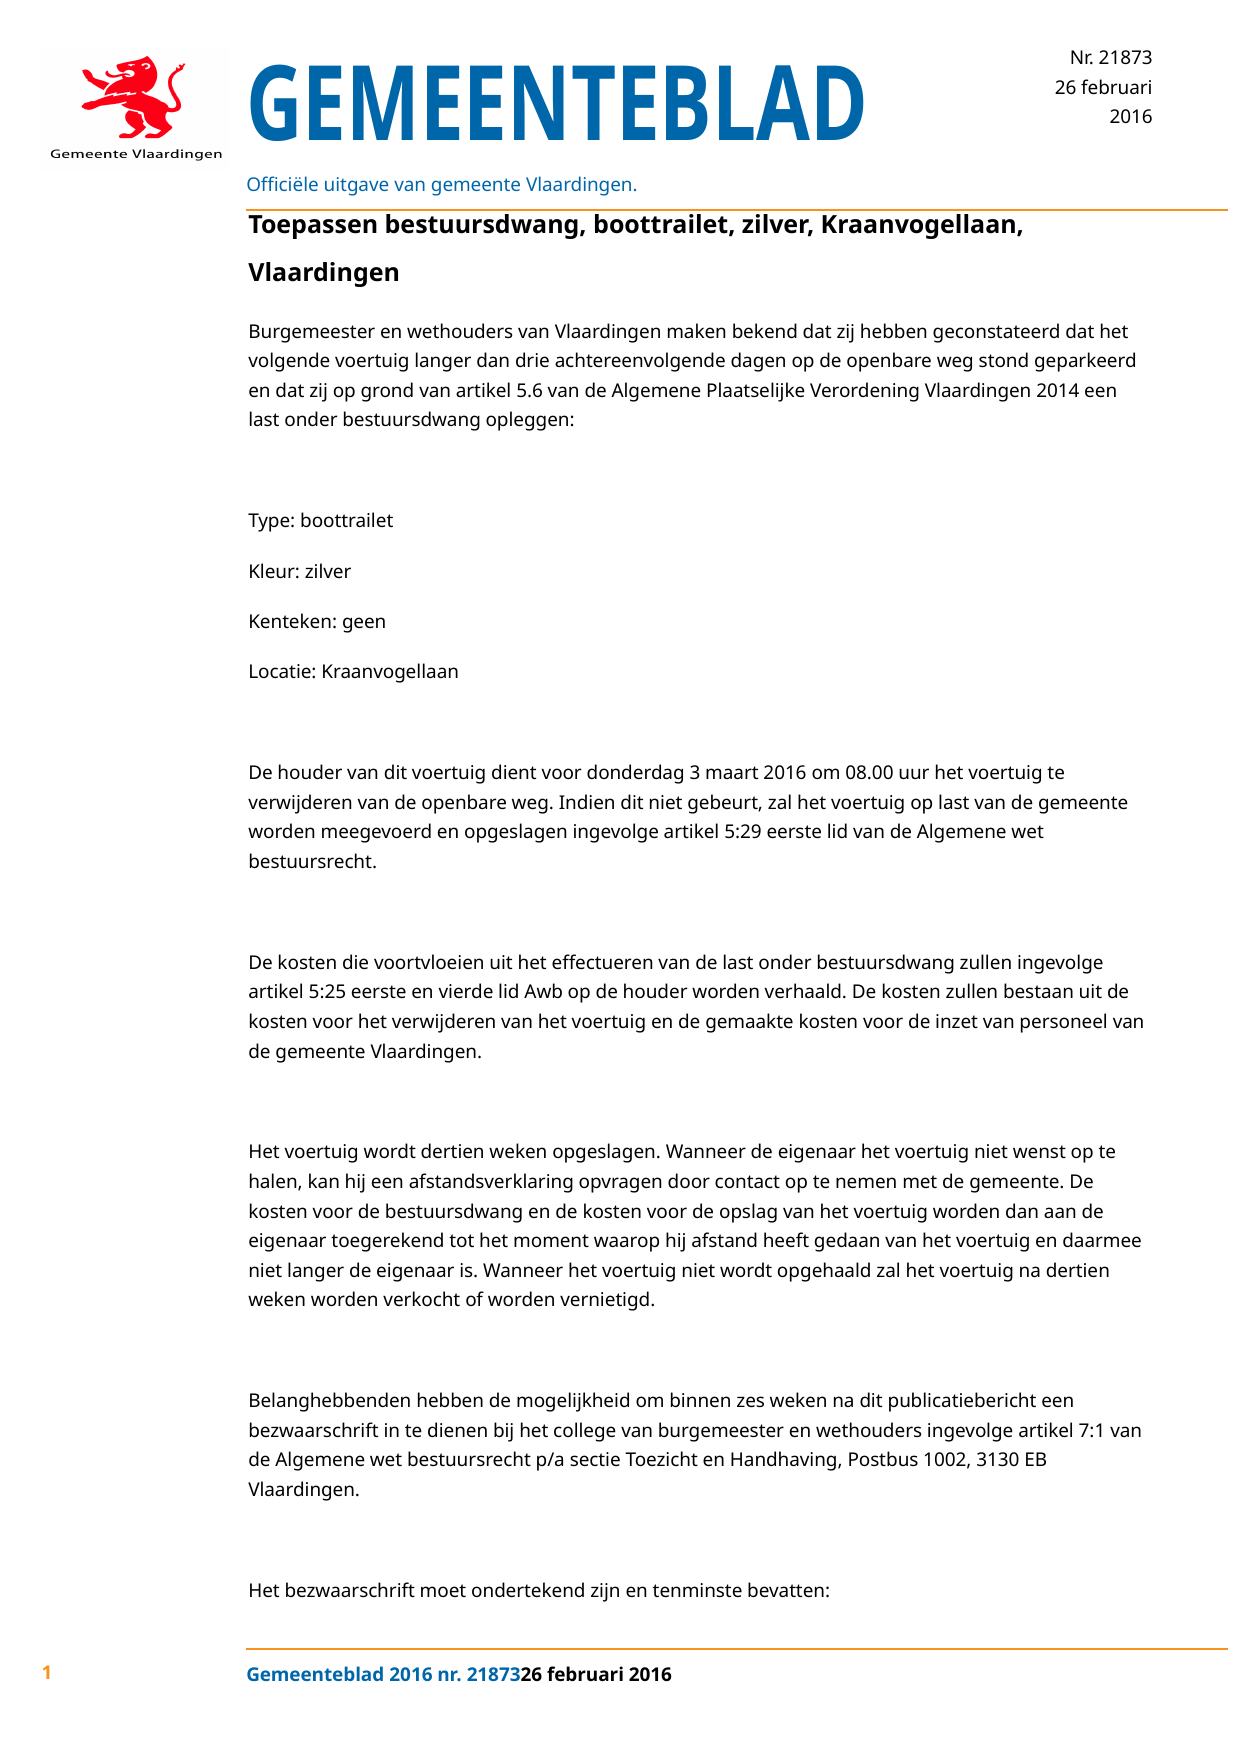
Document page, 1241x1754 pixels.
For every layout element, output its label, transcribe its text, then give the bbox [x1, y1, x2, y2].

text Locatie: Kraanvogellaan [248, 659, 1152, 684]
text Het voertuig wordt dertien weken opgeslagen. Wanneer de eigenaar het voertuig niet wenst op te halen, kan hij een afstandsverklaring opvragen door contact op te nemen met de gemeente. De kosten voor de bestuursdwang en de kosten voor de opslag van het voertuig worden dan aan de eigenaar toegerekend tot het moment waarop hij afstand heeft gedaan van het voertuig en daarmee niet langer de eigenaar is. Wanneer het voertuig niet wordt opgehaald zal het voertuig na dertien weken worden verkocht of worden vernietigd. [248, 1139, 1152, 1312]
text Burgemeester en wethouders van Vlaardingen maken bekend dat zij hebben geconstateerd dat het volgende voertuig langer dan drie achtereenvolgende dagen op de openbare weg stond geparkeerd en dat zij op grond van artikel 5.6 van de Algemene Plaatselijke Verordening Vlaardingen 2014 een last onder bestuursdwang opleggen: [248, 318, 1152, 432]
text Type: boottrailet [248, 507, 1152, 533]
text Toepassen bestuursdwang, boottrailet, zilver, Kraanvogellaan, Vlaardingen [248, 211, 1152, 288]
picture [41, 47, 231, 172]
text Kleur: zilver [248, 558, 1152, 584]
text De houder van dit voertuig dient voor donderdag 3 maart 2016 om 08.00 uur het voertuig te verwijderen van de openbare weg. Indien dit niet gebeurt, zal het voertuig op last van de gemeente worden meegevoerd en opgeslagen ingevolge artikel 5:29 eerste lid van de Algemene wet bestuursrecht. [248, 759, 1152, 874]
text Belanghebbenden hebben de mogelijkheid om binnen zes weken na dit publicatiebericht een bezwaarschrift in te dienen bij het college van burgemeester en wethouders ingevolge artikel 7:1 van de Algemene wet bestuursrecht p/a sectie Toezicht en Handhaving, Postbus 1002, 3130 EB Vlaardingen. [248, 1387, 1152, 1502]
text De kosten die voortvloeien uit het effectueren van de last onder bestuursdwang zullen ingevolge artikel 5:25 eerste en vierde lid Awb op de houder worden verhaald. De kosten zullen bestaan uit de kosten voor het verwijderen van het voertuig en de gemaakte kosten voor de inzet van personeel van de gemeente Vlaardingen. [248, 949, 1152, 1064]
text Het bezwaarschrift moet ondertekend zijn en tenminste bevatten: [248, 1577, 1152, 1603]
text Kenteken: geen [248, 608, 1152, 634]
